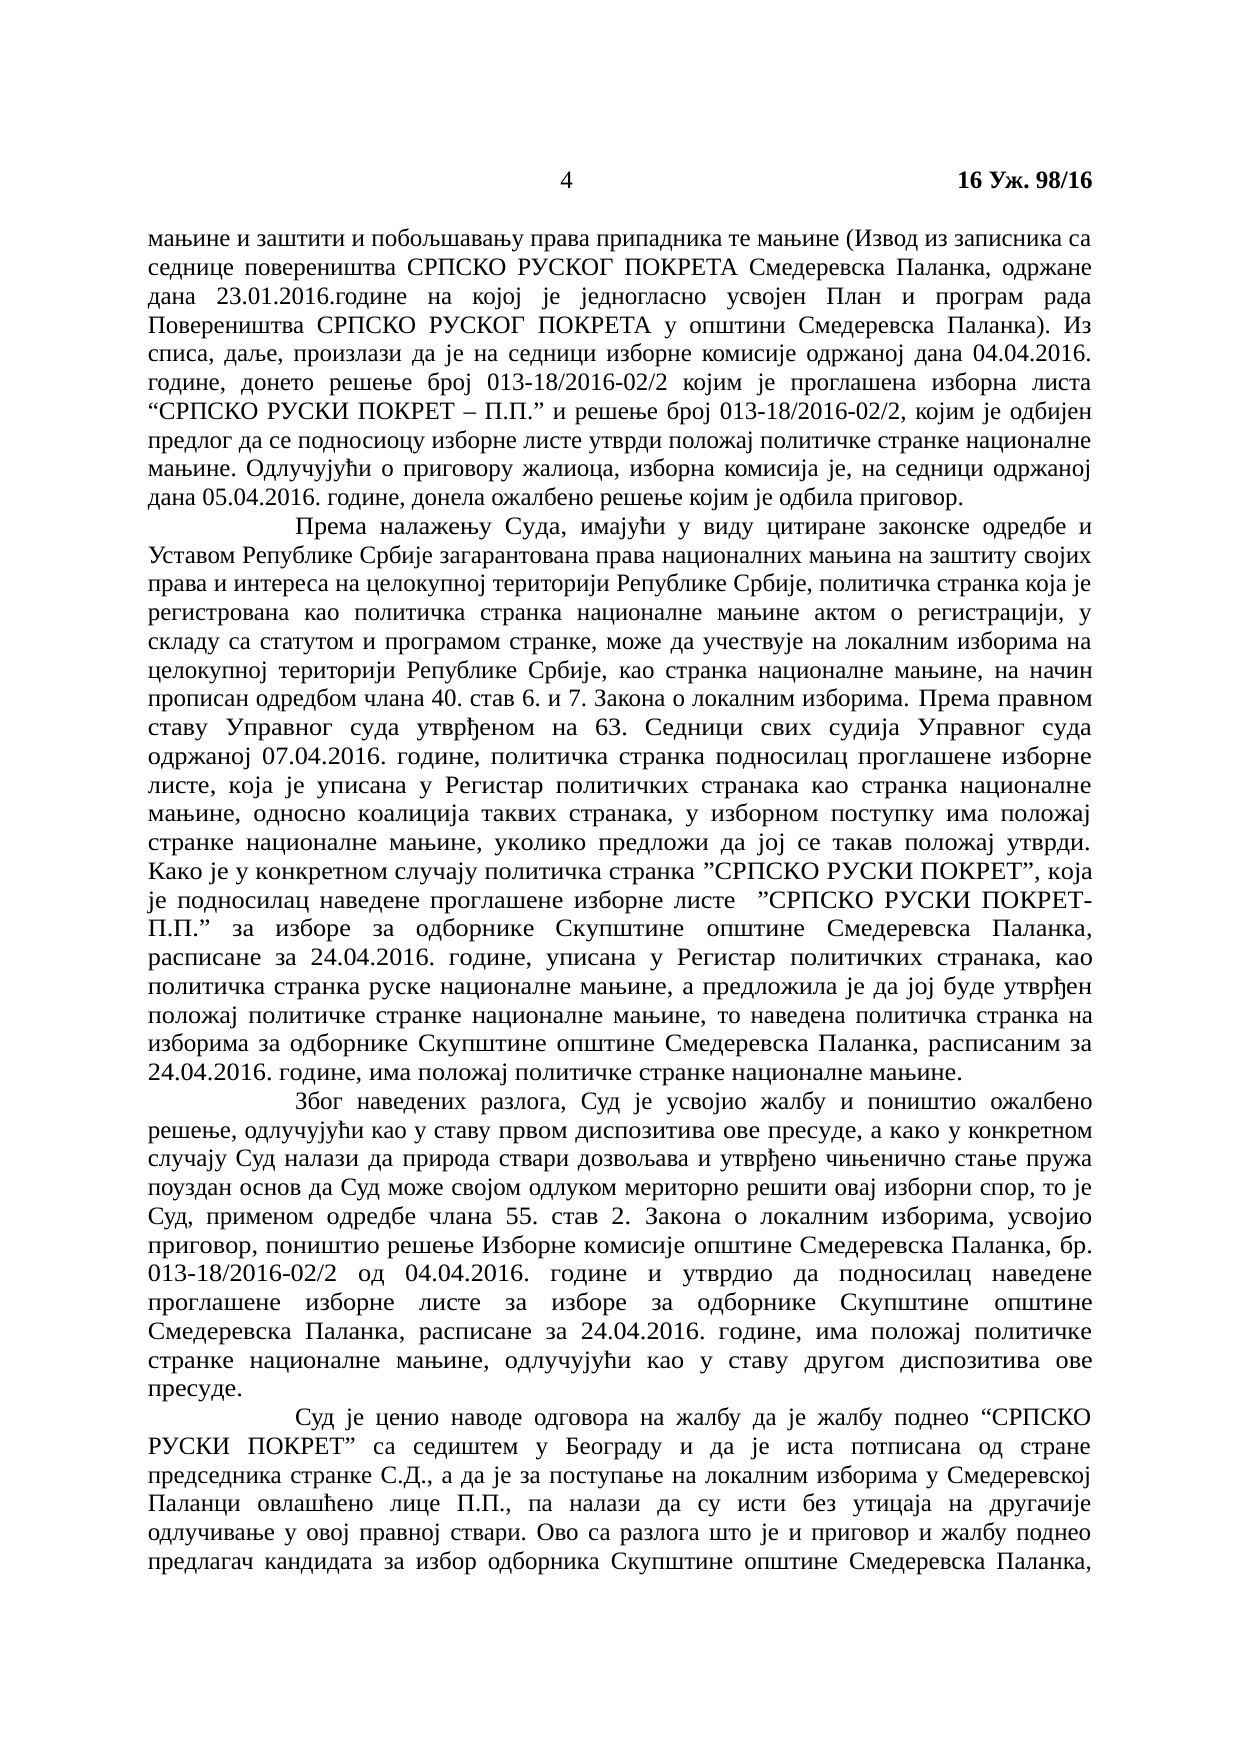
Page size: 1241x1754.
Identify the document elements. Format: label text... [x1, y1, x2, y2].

text Према налажењу Суда, имајући у виду цитиране законске одредбе и Уставом Републике Србије загарантована права националних мањина на заштиту својих права и интереса на целокупној територији Републике Србије, политичка странка која је регистрована као политичка странка националне мањине актом о регистрацији, у складу са статутом и програмом странке, може да учествује на локалним изборима на целокупној територији Републике Србије, као странка националне мањине, на начин прописан одредбом члана 40. став 6. и 7. Закона о локалним изборима. Према правном ставу Управног суда утврђеном на 63. Седници свих судија Управног суда одржаној 07.04.2016. године, политичка странка подносилац проглашене изборне листе, која је уписана у Регистар политичких странака као странка националне мањине, односно коалиција таквих странака, у изборном поступку има положај странке националне мањине, уколико предложи да јој се такав положај утврди. Како је у конкретном случају политичка странка ”СРПСКО РУСКИ ПОКРЕТ”, која је подносилац наведене проглашене изборне листе ”СРПСКО РУСКИ ПОКРЕТ-П.П.” за изборе за одборнике Скупштине општине Смедеревска Паланка, расписане за 24.04.2016. године, уписана у Регистар политичких странака, као политичка странка руске националне мањине, а предложила је да јој буде утврђен положај политичке странке националне мањине, то наведена политичка странка на изборима за одборнике Скупштине општине Смедеревска Паланка, расписаним за 24.04.2016. године, има положај политичке странке националне мањине. [148, 511, 1093, 1086]
text Због наведених разлога, Суд је усвојио жалбу и поништио ожалбено решење, одлучујући као у ставу првом диспозитива ове пресуде, а како у конкретном случају Суд налази да природа ствари дозвољава и утврђено чињенично стање пружа поуздан основ да Суд може својом одлуком мериторно решити овај изборни спор, то је Суд, применом одредбе члана 55. став 2. Закона о локалним изборима, усвојио приговор, поништио решење Изборне комисије општине Смедеревска Паланка, бр. 013-18/2016-02/2 од 04.04.2016. године и утврдио да подносилац наведене проглашене изборне листе за изборе за одборнике Скупштине општине Смедеревска Паланка, расписане за 24.04.2016. године, има положај политичке странке националне мањине, одлучујући као у ставу другом диспозитива ове пресуде. [148, 1086, 1093, 1402]
text мањине и заштити и побољшавању права припадника те мањине (Извод из записника са седнице повереништва СРПСКО РУСКОГ ПОКРЕТА Смедеревска Паланка, одржане дана 23.01.2016.године на којој је једногласно усвојен План и програм рада Повереништва СРПСКО РУСКОГ ПОКРЕТА у општини Смедеревска Паланка). Из списа, даље, произлази да је на седници изборне комисије одржаној дана 04.04.2016. године, донето решење број 013-18/2016-02/2 којим је проглашена изборна листа “СРПСКО РУСКИ ПОКРЕТ – П.П.” и решење број 013-18/2016-02/2, којим је одбијен предлог да се подносиоцу изборне листе утврди положај политичке странке националне мањине. Одлучујући о приговору жалиоца, изборна комисија је, на седници одржаној дана 05.04.2016. године, донела ожалбено решење којим је одбила приговор. [148, 223, 1093, 511]
text Суд је ценио наводе одговора на жалбу да је жалбу поднео “СРПСКО РУСКИ ПОКРЕТ” са седиштем у Београду и да је иста потписана од стране председника странке С.Д., а да је за поступање на локалним изборима у Смедеревској Паланци овлашћено лице П.П., па налази да су исти без утицаја на другачије одлучивање у овој правној ствари. Ово са разлога што је и приговор и жалбу поднео предлагач кандидата за избор одборника Скупштине општине Смедеревска Паланка, [148, 1402, 1093, 1575]
